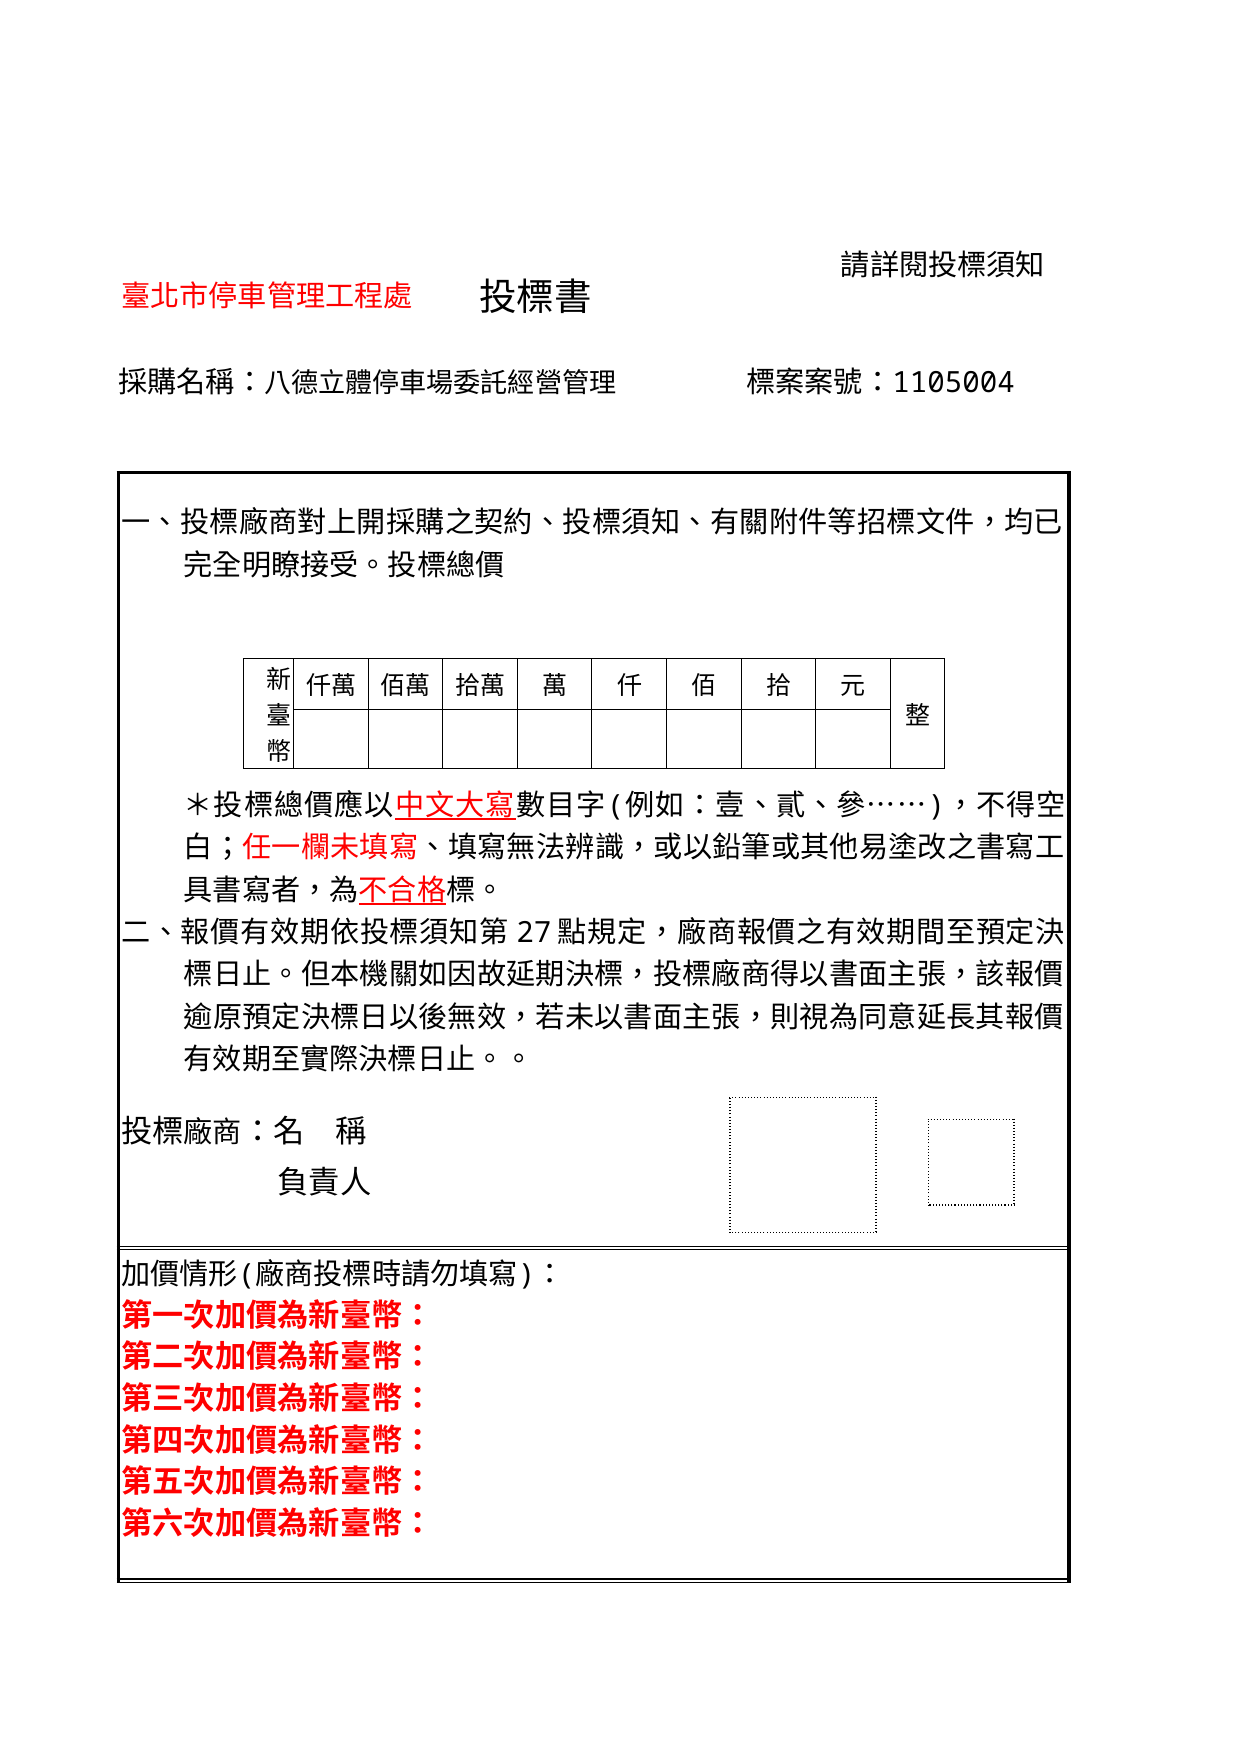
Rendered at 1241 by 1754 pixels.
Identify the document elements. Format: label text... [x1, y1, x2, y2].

table_cell [742, 710, 815, 768]
table_cell [369, 710, 442, 768]
table_cell [667, 710, 741, 768]
table_header 一、投標廠商對上開採購之契約、投標須知、有關附件等招標文件，均已完全明瞭接受。投標總價 ＊投標總價應以中文大寫數目字(例如：壹、貳、參……)，不得空白；任一欄未填寫、填寫無法辨識，或以鉛筆或其他易塗改之書寫工具書寫者，為不合格標。 二、報價有效期依投標須知第27點規定，廠商報價之有效期間至預定決標日止。但本機關如因故延期決標，投標廠商得以書面主張，該報價逾原預定決標日以後無效，若未以書面主張，則視為同意延長其報價有效期至實際決標日止。。 投標廠商：名 稱 負責人 [120, 474, 1067, 1246]
table_header 佰 [667, 659, 741, 708]
table_header 元 [816, 659, 890, 708]
table_header 請詳閱投標須知 [809, 221, 1058, 346]
table_header 整 [891, 659, 944, 768]
text 採購名稱：八德立體停車場委託經營管理 標案案號：1105004 [118, 358, 1063, 401]
table_cell [518, 710, 591, 768]
table_header 仟萬 [294, 659, 368, 708]
table_header 拾 [742, 659, 815, 708]
table_cell [816, 710, 890, 768]
table_header 新臺幣 [244, 659, 293, 768]
table_header 佰萬 [369, 659, 442, 708]
table_cell [592, 710, 666, 768]
table_cell [294, 710, 368, 768]
table_header [46, 1209, 115, 1651]
table_header [1071, 1209, 1146, 1620]
table_header 萬 [518, 659, 591, 708]
table_header 投標書 [459, 221, 808, 346]
table_header 拾萬 [443, 659, 517, 708]
table_cell [443, 710, 517, 768]
table_header 仟 [592, 659, 666, 708]
table_header 臺北市停車管理工程處 [118, 221, 458, 346]
table_cell 加價情形(廠商投標時請勿填寫)： 第一次加價為新臺幣： 第二次加價為新臺幣： 第三次加價為新臺幣： 第四次加價為新臺幣： 第五次加價為新臺幣： 第六次加價為新臺幣： [120, 1250, 1067, 1578]
